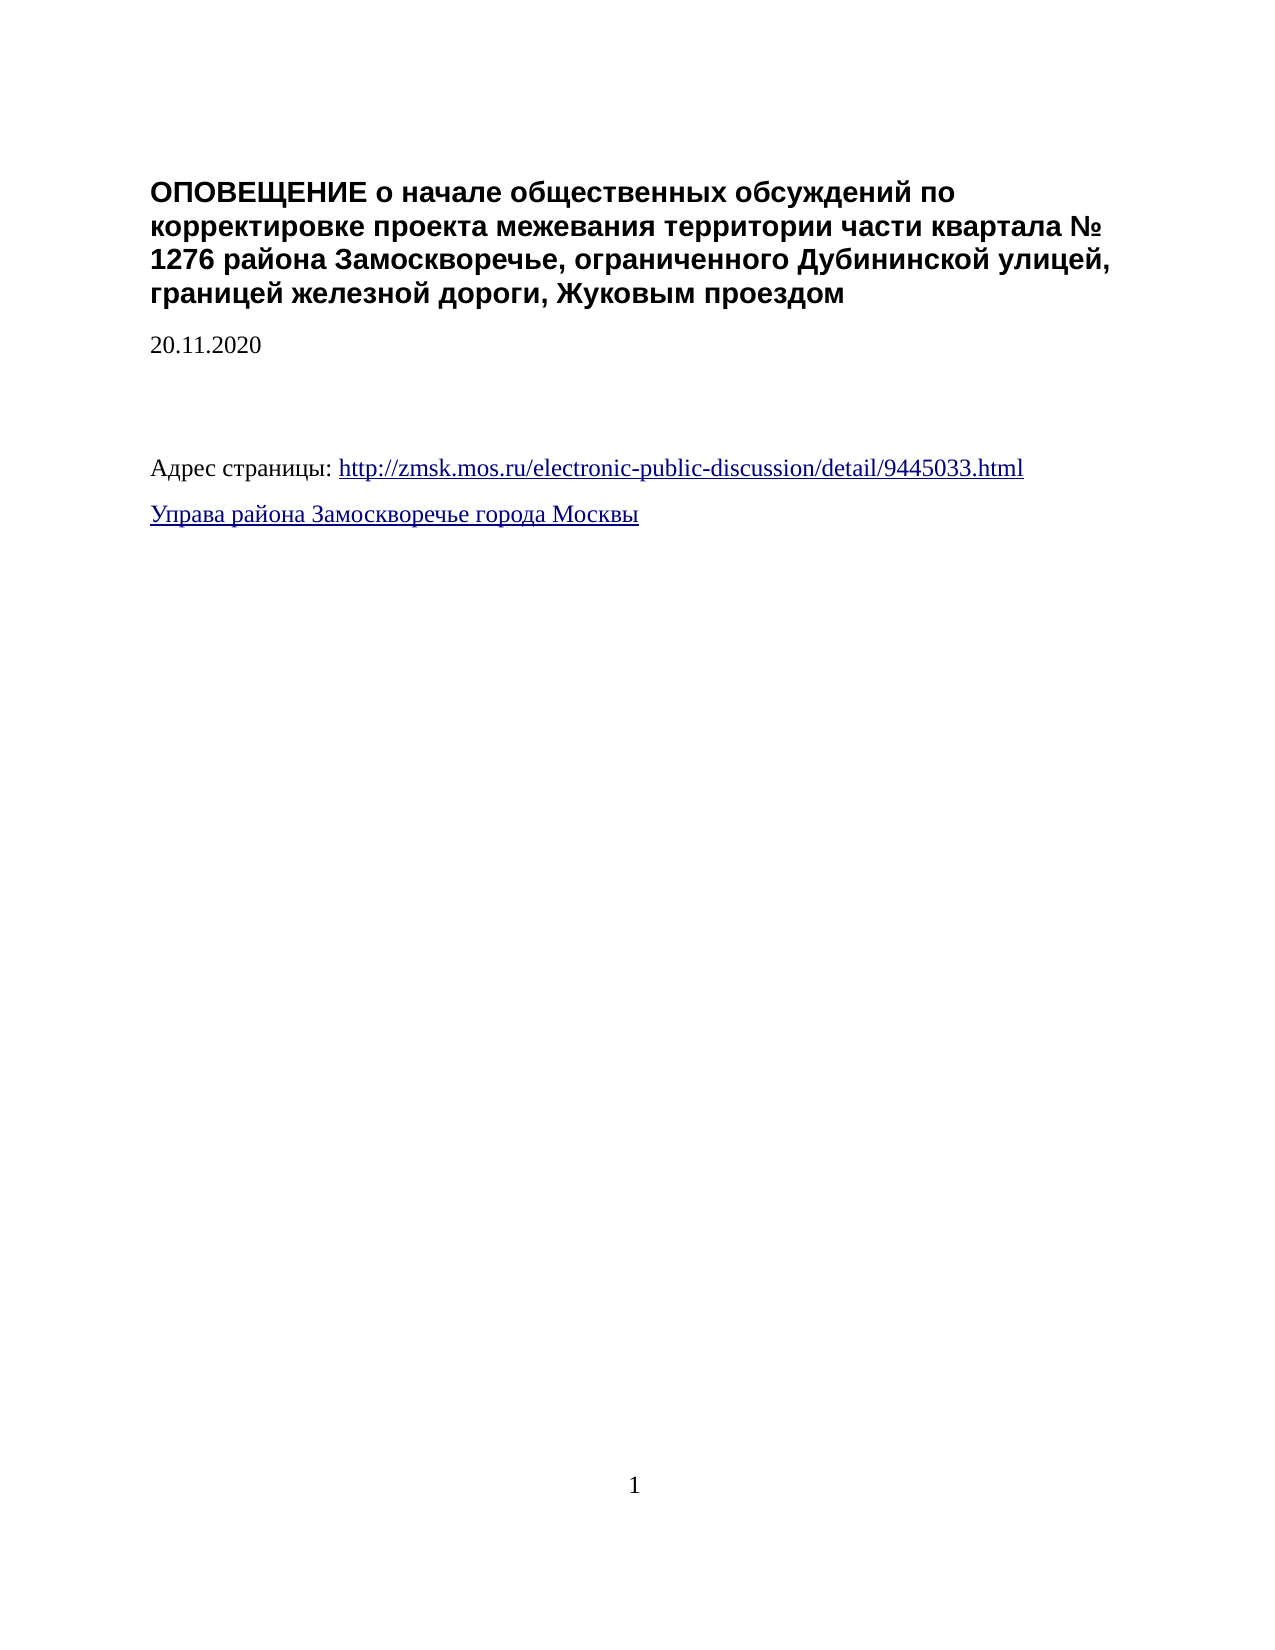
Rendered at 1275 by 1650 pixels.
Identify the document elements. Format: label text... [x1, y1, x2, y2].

subtitle ОПОВЕЩЕНИЕ о начале общественных обсуждений по корректировке проекта межевания территории части квартала № 1276 района Замоскворечье, ограниченного Дубининской улицей, границей железной дороги, Жуковым проездом [150, 175, 1125, 309]
text Управа района Замоскворечье города Москвы [150, 499, 1125, 528]
text Адрес страницы: http://zmsk.mos.ru/electronic-public-discussion/detail/9445033.html [150, 453, 1125, 481]
text 20.11.2020 [150, 331, 1125, 359]
